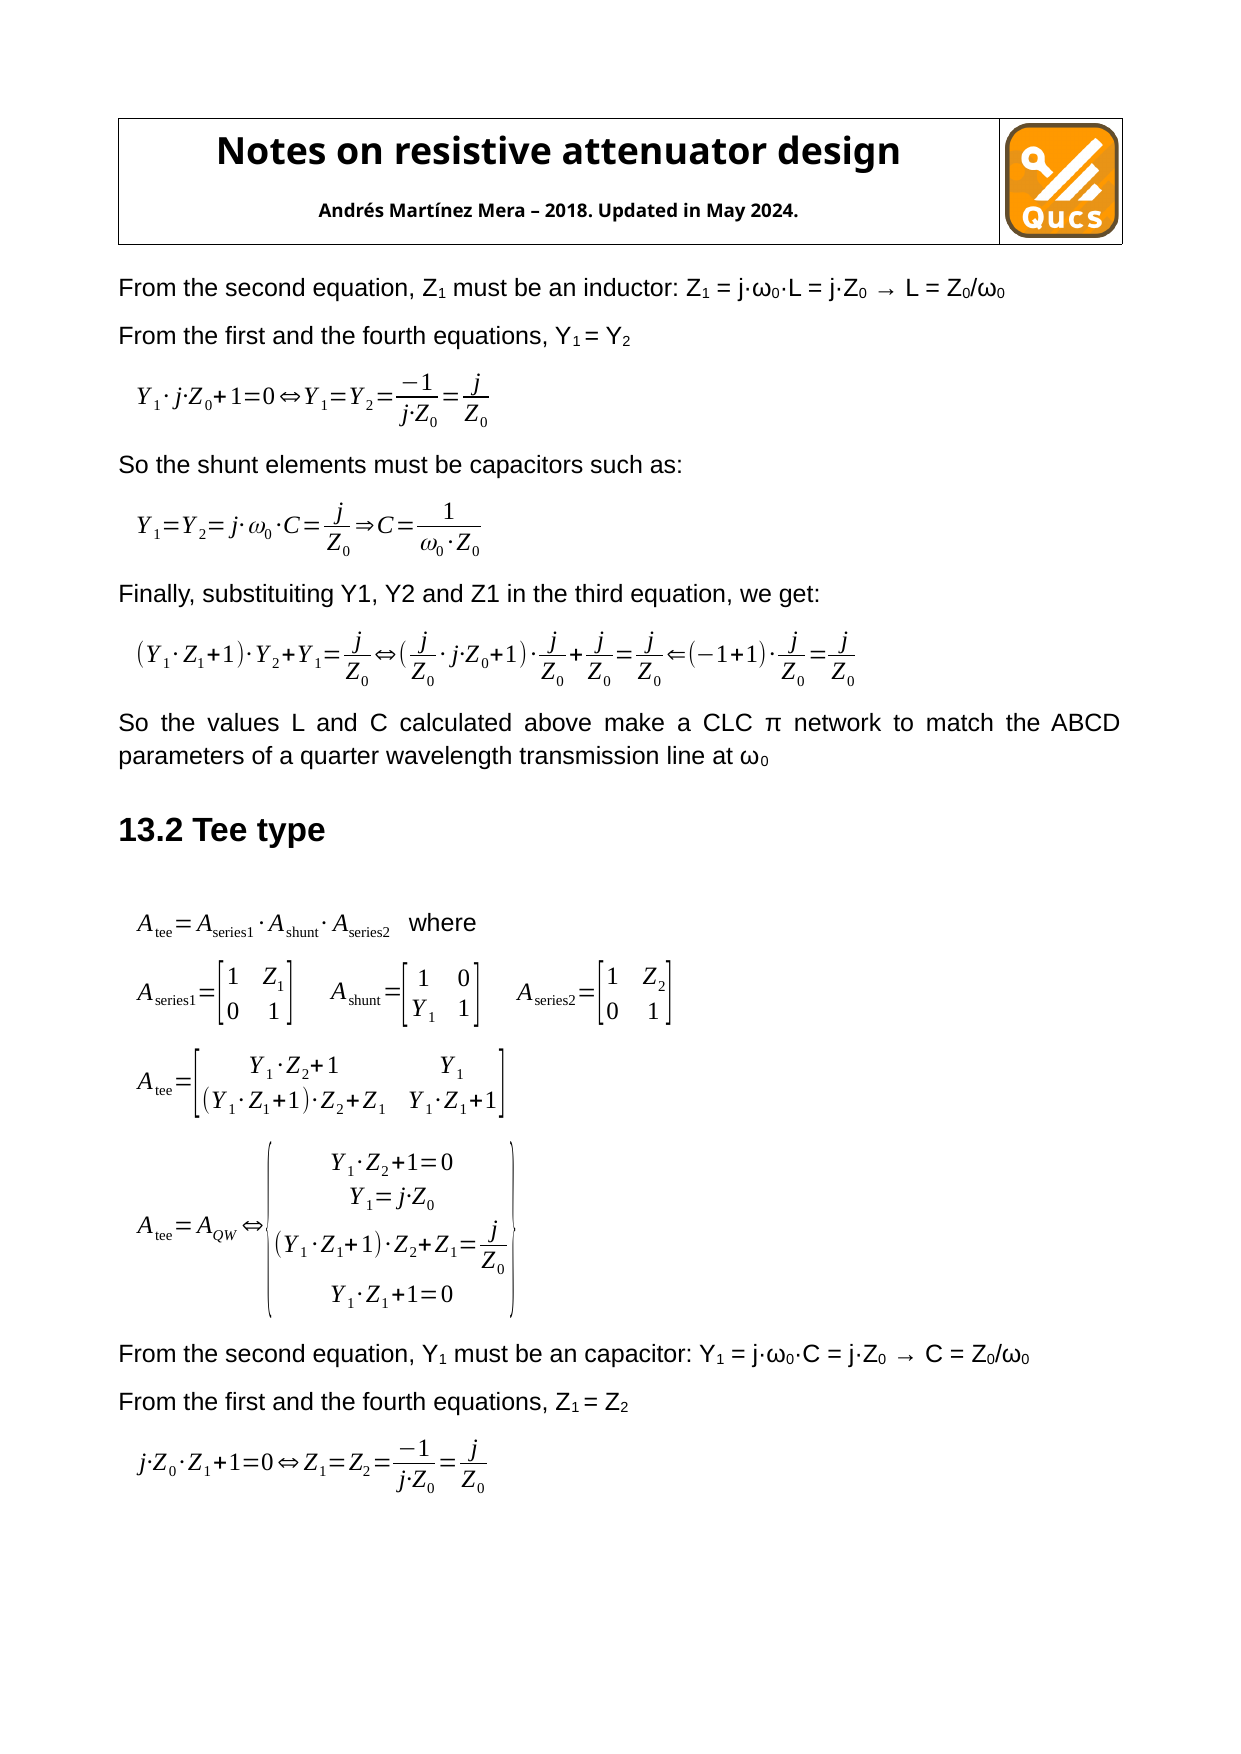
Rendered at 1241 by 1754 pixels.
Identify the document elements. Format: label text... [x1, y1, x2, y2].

text So the values L and C calculated above make a CLC π network to match the ABCD parameters of a quarter wavelength transmission line at ω0 [118, 708, 1122, 770]
text From the second equation, Y1 must be an capacitor: Y1 = j·ω0·C = j·Z0 → C = Z0/ω0 [118, 1339, 1122, 1368]
text So the shunt elements must be capacitors such as: [118, 450, 1122, 479]
subtitle Tee type [118, 810, 1122, 848]
picture [1005, 123, 1119, 238]
text From the first and the fourth equations, Y1 = Y2 [118, 321, 1122, 349]
text Finally, substituiting Y1, Y2 and Z1 in the third equation, we get: [118, 579, 1122, 608]
text From the first and the fourth equations, Z1 = Z2 [118, 1387, 1122, 1416]
text where [118, 908, 1122, 941]
text From the second equation, Z1 must be an inductor: Z1 = j·ω0·L = j·Z0 → L = Z0/ω0 [118, 273, 1122, 302]
